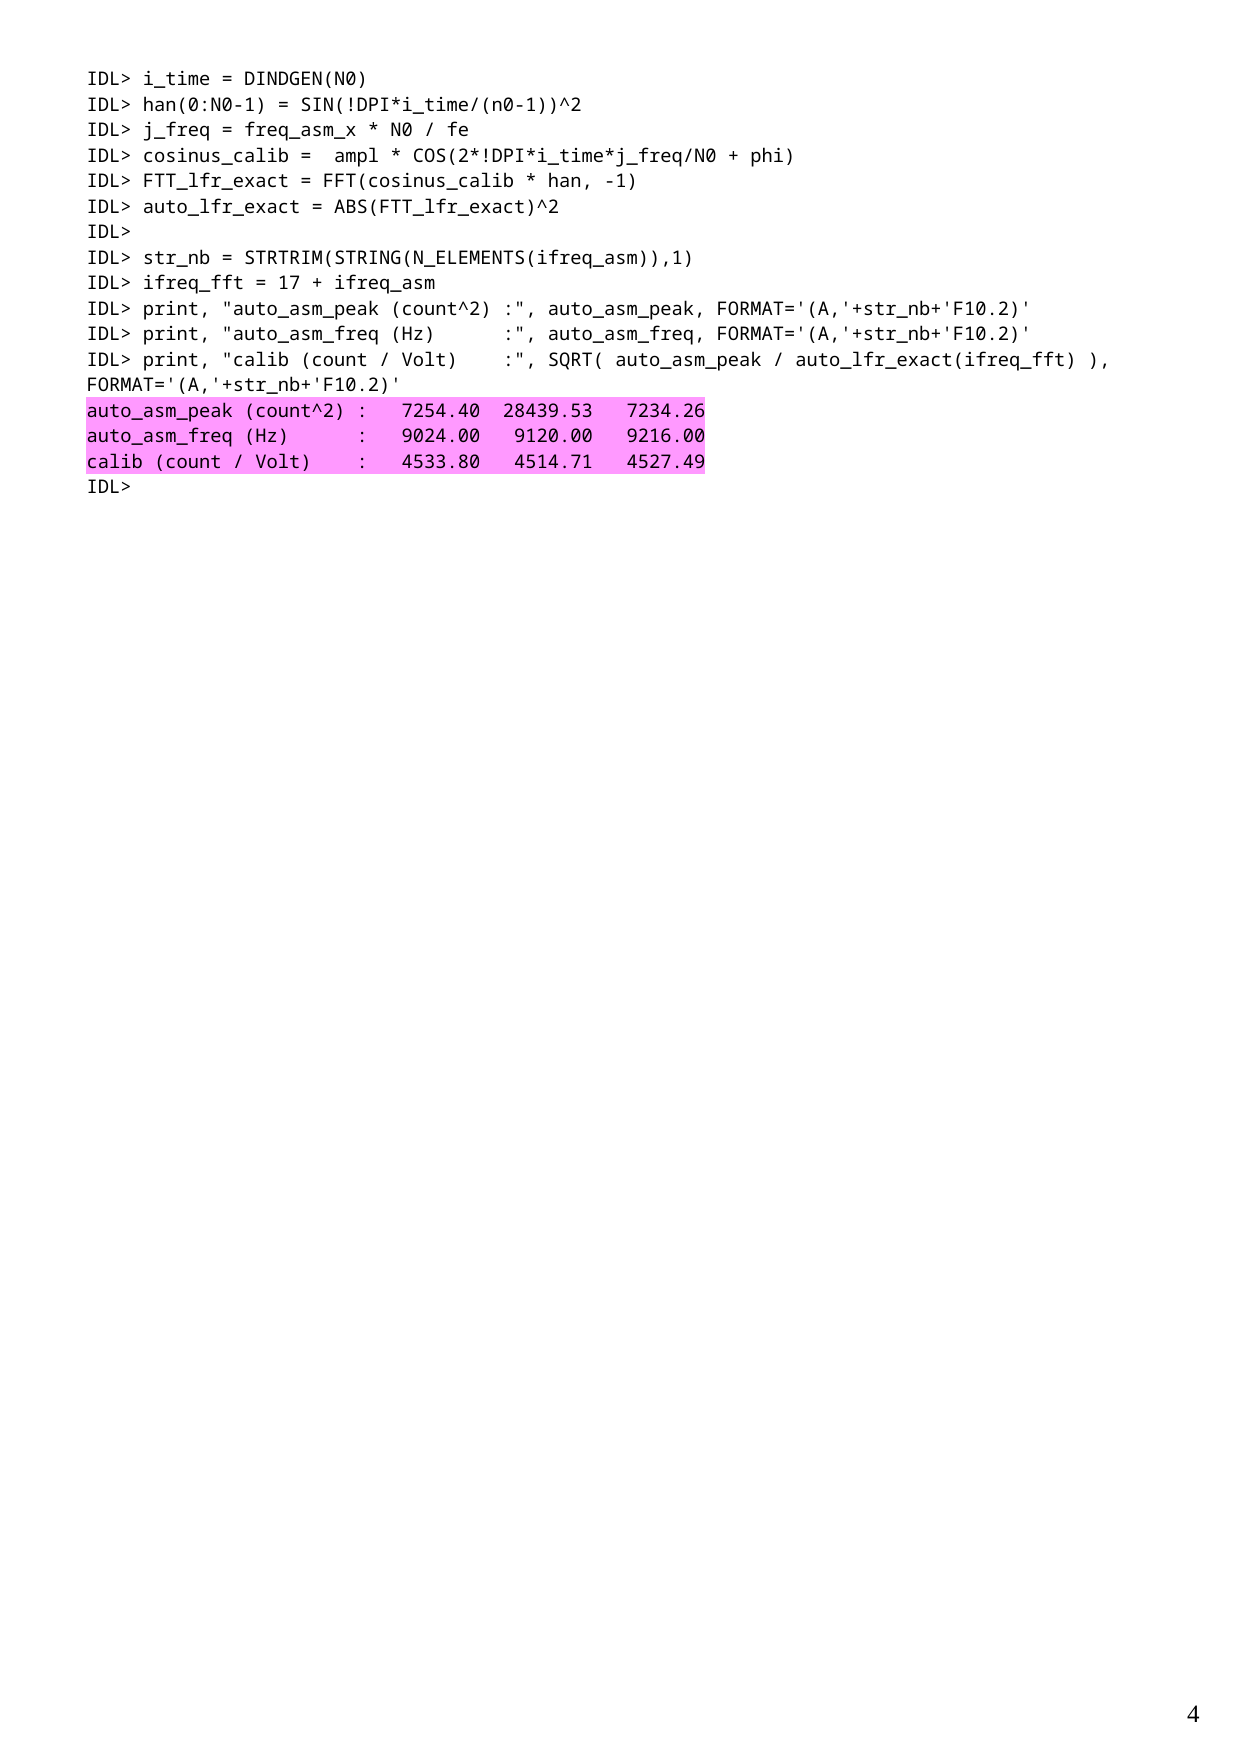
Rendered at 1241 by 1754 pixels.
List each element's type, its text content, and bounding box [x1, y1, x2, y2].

text IDL> [86, 474, 1199, 499]
text auto_asm_freq (Hz) : 9024.00 9120.00 9216.00 [86, 423, 1199, 448]
text IDL> i_time = DINDGEN(N0) [86, 65, 1199, 91]
text IDL> cosinus_calib = ampl * COS(2*!DPI*i_time*j_freq/N0 + phi) [86, 142, 1199, 167]
text IDL> print, "auto_asm_peak (count^2) :", auto_asm_peak, FORMAT='(A,'+str_nb+'F10.2)' [86, 295, 1199, 321]
text IDL> j_freq = freq_asm_x * N0 / fe [86, 116, 1199, 142]
text IDL> print, "auto_asm_freq (Hz) :", auto_asm_freq, FORMAT='(A,'+str_nb+'F10.2)' [86, 321, 1199, 346]
text IDL> FTT_lfr_exact = FFT(cosinus_calib * han, -1) [86, 167, 1199, 193]
text auto_asm_peak (count^2) : 7254.40 28439.53 7234.26 [86, 397, 1199, 423]
text IDL> auto_lfr_exact = ABS(FTT_lfr_exact)^2 [86, 193, 1199, 218]
text IDL> print, "calib (count / Volt) :", SQRT( auto_asm_peak / auto_lfr_exact(ifreq_fft) ), FORMAT='(A,'+str_nb+'F10.2)' [86, 346, 1199, 397]
text IDL> han(0:N0-1) = SIN(!DPI*i_time/(n0-1))^2 [86, 91, 1199, 116]
text IDL> [86, 218, 1199, 244]
text IDL> ifreq_fft = 17 + ifreq_asm [86, 269, 1199, 295]
text calib (count / Volt) : 4533.80 4514.71 4527.49 [86, 448, 1199, 474]
text IDL> str_nb = STRTRIM(STRING(N_ELEMENTS(ifreq_asm)),1) [86, 244, 1199, 269]
